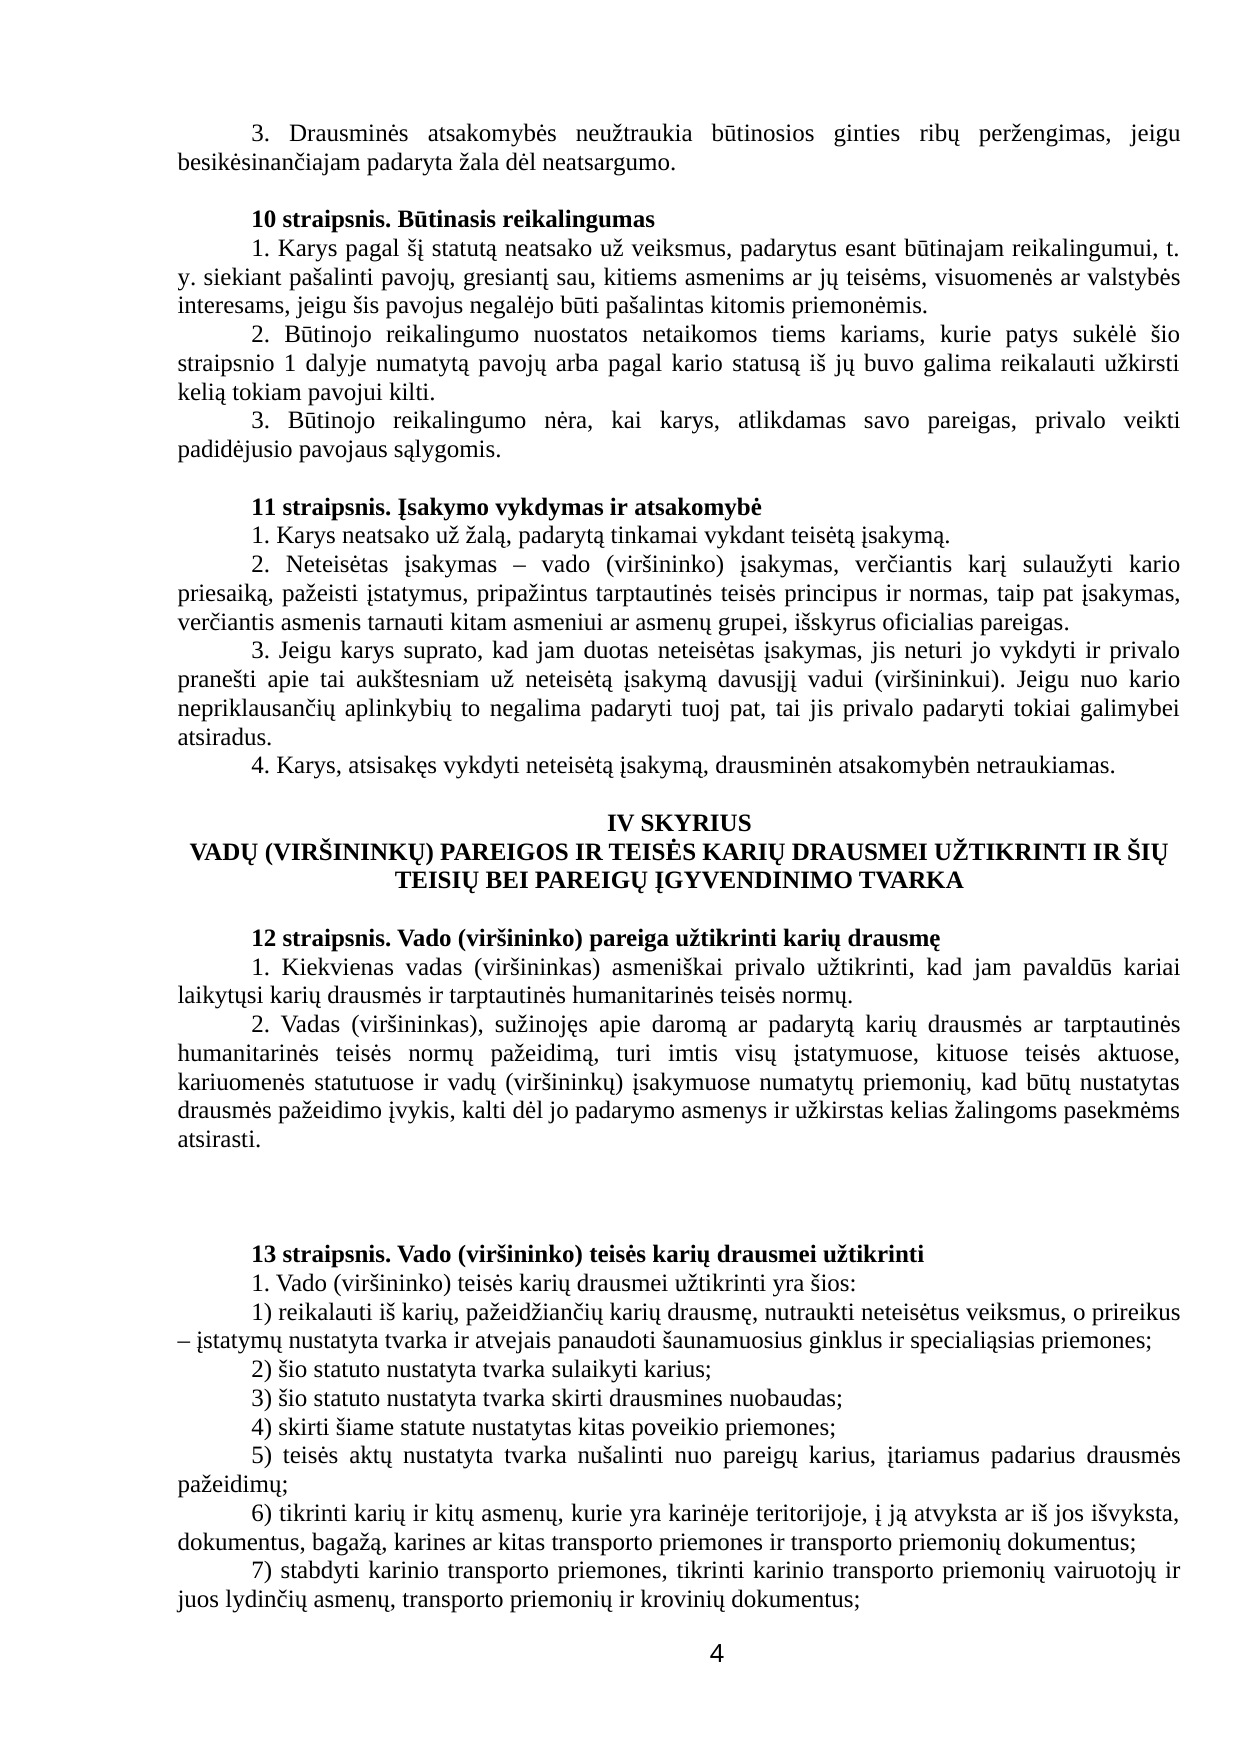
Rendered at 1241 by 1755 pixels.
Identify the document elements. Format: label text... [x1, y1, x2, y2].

text VADŲ (VIRŠININKŲ) PAREIGOS IR TEISĖS KARIŲ DRAUSMEI UŽTIKRINTI IR ŠIŲ TEISIŲ BEI PAREIGŲ ĮGYVENDINIMO TVARKA [177, 837, 1181, 894]
text 5) teisės aktų nustatyta tvarka nušalinti nuo pareigų karius, įtariamus padarius drausmės pažeidimų; [177, 1441, 1181, 1498]
text 13 straipsnis. Vado (viršininko) teisės karių drausmei užtikrinti [177, 1239, 1181, 1268]
text 1. Karys pagal šį statutą neatsako už veiksmus, padarytus esant būtinajam reikalingumui, t. y. siekiant pašalinti pavojų, gresiantį sau, kitiems asmenims ar jų teisėms, visuomenės ar valstybės interesams, jeigu šis pavojus negalėjo būti pašalintas kitomis priemonėmis. [177, 233, 1181, 319]
text 7) stabdyti karinio transporto priemones, tikrinti karinio transporto priemonių vairuotojų ir juos lydinčių asmenų, transporto priemonių ir krovinių dokumentus; [177, 1556, 1181, 1613]
text 2. Būtinojo reikalingumo nuostatos netaikomos tiems kariams, kurie patys sukėlė šio straipsnio 1 dalyje numatytą pavojų arba pagal kario statusą iš jų buvo galima reikalauti užkirsti kelią tokiam pavojui kilti. [177, 319, 1181, 406]
text 12 straipsnis. Vado (viršininko) pareiga užtikrinti karių drausmę [177, 923, 1181, 952]
text 3. Jeigu karys suprato, kad jam duotas neteisėtas įsakymas, jis neturi jo vykdyti ir privalo pranešti apie tai aukštesniam už neteisėtą įsakymą davusįjį vadui (viršininkui). Jeigu nuo kario nepriklausančių aplinkybių to negalima padaryti tuoj pat, tai jis privalo padaryti tokiai galimybei atsiradus. [177, 636, 1181, 751]
text 4) skirti šiame statute nustatytas kitas poveikio priemones; [177, 1412, 1181, 1441]
text 3. Drausminės atsakomybės neužtraukia būtinosios ginties ribų peržengimas, jeigu besikėsinančiajam padaryta žala dėl neatsargumo. [177, 118, 1181, 176]
text 11 straipsnis. Įsakymo vykdymas ir atsakomybė [177, 492, 1181, 521]
text 2. Vadas (viršininkas), sužinojęs apie daromą ar padarytą karių drausmės ar tarptautinės humanitarinės teisės normų pažeidimą, turi imtis visų įstatymuose, kituose teisės aktuose, kariuomenės statutuose ir vadų (viršininkų) įsakymuose numatytų priemonių, kad būtų nustatytas drausmės pažeidimo įvykis, kalti dėl jo padarymo asmenys ir užkirstas kelias žalingoms pasekmėms atsirasti. [177, 1009, 1181, 1153]
text 4. Karys, atsisakęs vykdyti neteisėtą įsakymą, drausminėn atsakomybėn netraukiamas. [177, 751, 1181, 779]
text 1) reikalauti iš karių, pažeidžiančių karių drausmę, nutraukti neteisėtus veiksmus, o prireikus – įstatymų nustatyta tvarka ir atvejais panaudoti šaunamuosius ginklus ir specialiąsias priemones; [177, 1297, 1181, 1354]
text IV SKYRIUS [177, 808, 1181, 837]
text 3. Būtinojo reikalingumo nėra, kai karys, atlikdamas savo pareigas, privalo veikti padidėjusio pavojaus sąlygomis. [177, 406, 1181, 463]
text 3) šio statuto nustatyta tvarka skirti drausmines nuobaudas; [177, 1383, 1181, 1412]
text 10 straipsnis. Būtinasis reikalingumas [177, 204, 1181, 233]
text 1. Vado (viršininko) teisės karių drausmei užtikrinti yra šios: [177, 1268, 1181, 1297]
text 2. Neteisėtas įsakymas – vado (viršininko) įsakymas, verčiantis karį sulaužyti kario priesaiką, pažeisti įstatymus, pripažintus tarptautinės teisės principus ir normas, taip pat įsakymas, verčiantis asmenis tarnauti kitam asmeniui ar asmenų grupei, išskyrus oficialias pareigas. [177, 549, 1181, 636]
text 1. Karys neatsako už žalą, padarytą tinkamai vykdant teisėtą įsakymą. [177, 521, 1181, 549]
text 1. Kiekvienas vadas (viršininkas) asmeniškai privalo užtikrinti, kad jam pavaldūs kariai laikytųsi karių drausmės ir tarptautinės humanitarinės teisės normų. [177, 952, 1181, 1009]
text 2) šio statuto nustatyta tvarka sulaikyti karius; [177, 1354, 1181, 1383]
text 6) tikrinti karių ir kitų asmenų, kurie yra karinėje teritorijoje, į ją atvyksta ar iš jos išvyksta, dokumentus, bagažą, karines ar kitas transporto priemones ir transporto priemonių dokumentus; [177, 1498, 1181, 1556]
